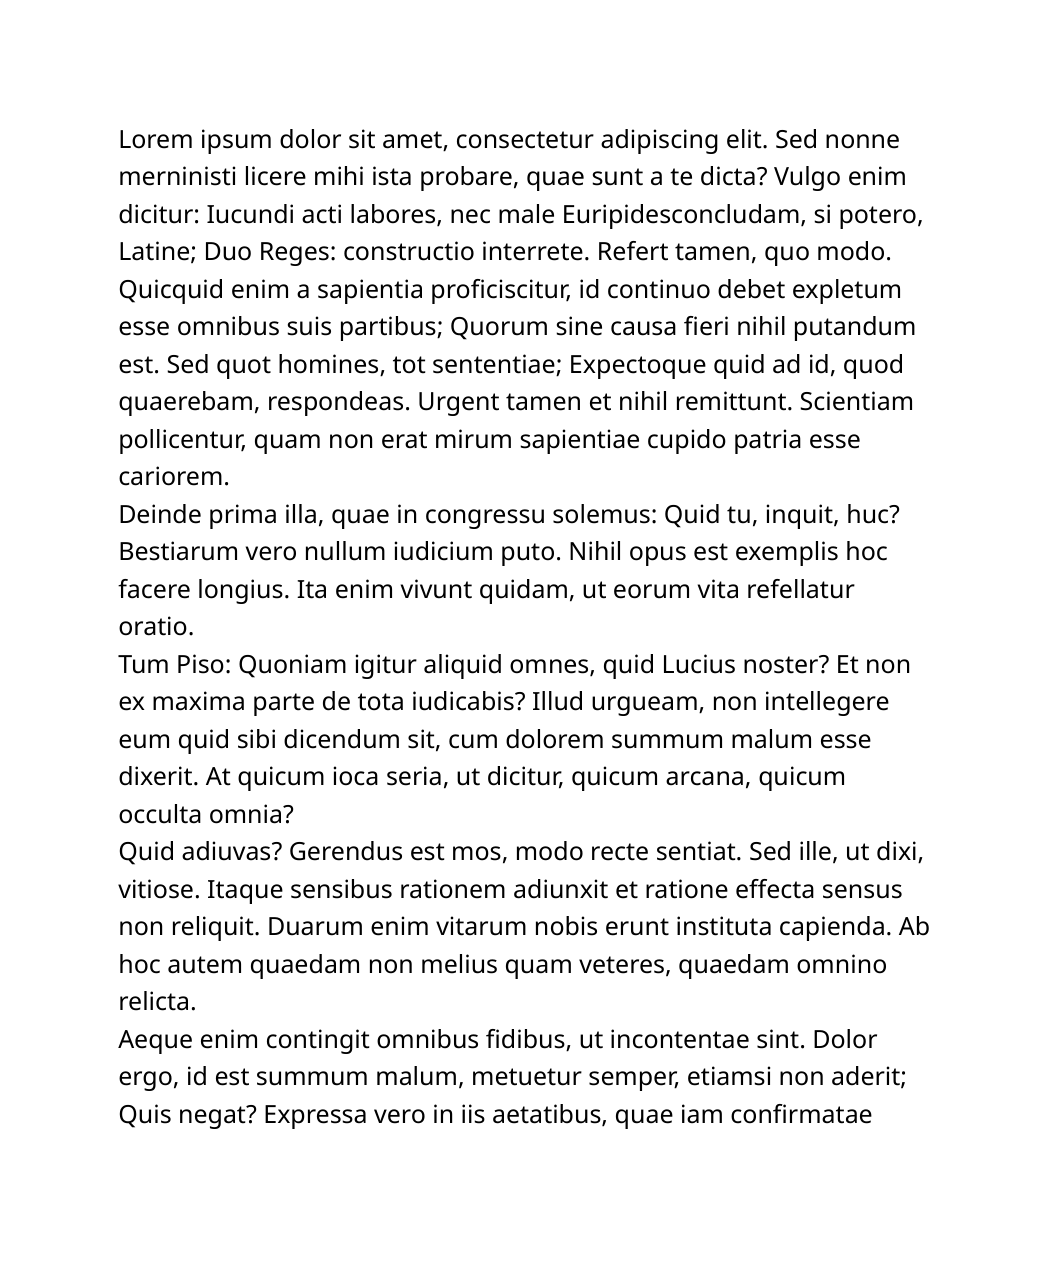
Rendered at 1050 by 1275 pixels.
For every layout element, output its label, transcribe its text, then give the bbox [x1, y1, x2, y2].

text Lorem ipsum dolor sit amet, consectetur adipiscing elit. Sed nonne merninisti licere mihi ista probare, quae sunt a te dicta? Vulgo enim dicitur: Iucundi acti labores, nec male Euripidesconcludam, si potero, Latine; Duo Reges: constructio interrete. Refert tamen, quo modo. Quicquid enim a sapientia proficiscitur, id continuo debet expletum esse omnibus suis partibus; Quorum sine causa fieri nihil putandum est. Sed quot homines, tot sententiae; Expectoque quid ad id, quod quaerebam, respondeas. Urgent tamen et nihil remittunt. Scientiam pollicentur, quam non erat mirum sapientiae cupido patria esse cariorem. [118, 118, 932, 493]
text Tum Piso: Quoniam igitur aliquid omnes, quid Lucius noster? Et non ex maxima parte de tota iudicabis? Illud urgueam, non intellegere eum quid sibi dicendum sit, cum dolorem summum malum esse dixerit. At quicum ioca seria, ut dicitur, quicum arcana, quicum occulta omnia? [118, 643, 932, 831]
text Quid adiuvas? Gerendus est mos, modo recte sentiat. Sed ille, ut dixi, vitiose. Itaque sensibus rationem adiunxit et ratione effecta sensus non reliquit. Duarum enim vitarum nobis erunt instituta capienda. Ab hoc autem quaedam non melius quam veteres, quaedam omnino relicta. [118, 831, 932, 1018]
text Aeque enim contingit omnibus fidibus, ut incontentae sint. Dolor ergo, id est summum malum, metuetur semper, etiamsi non aderit; Quis negat? Expressa vero in iis aetatibus, quae iam confirmatae [118, 1018, 932, 1131]
text Deinde prima illa, quae in congressu solemus: Quid tu, inquit, huc? Bestiarum vero nullum iudicium puto. Nihil opus est exemplis hoc facere longius. Ita enim vivunt quidam, ut eorum vita refellatur oratio. [118, 493, 932, 643]
